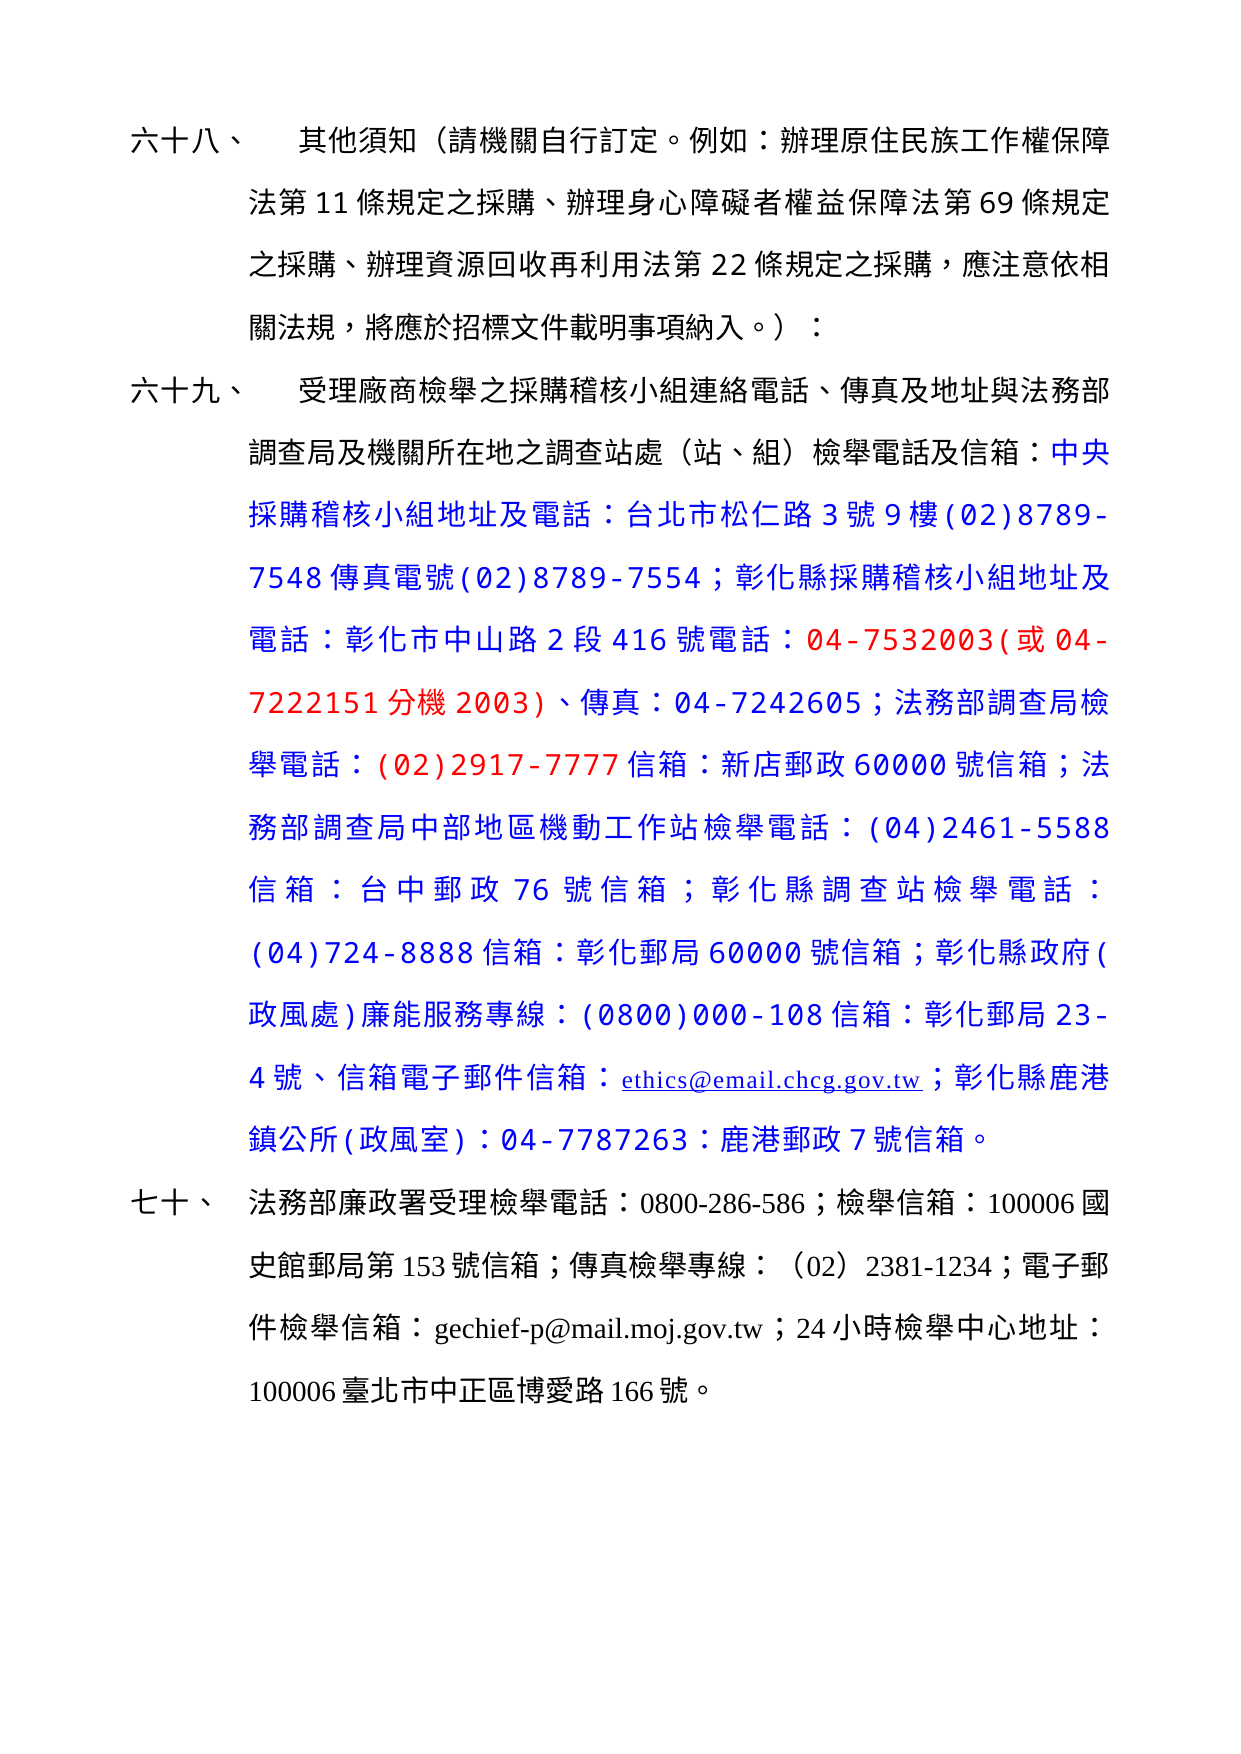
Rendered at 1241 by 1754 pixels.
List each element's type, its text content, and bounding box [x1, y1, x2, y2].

list 受理廠商檢舉之採購稽核小組連絡電話、傳真及地址與法務部調查局及機關所在地之調查站處（站、組）檢舉電話及信箱：中央採購稽核小組地址及電話：台北市松仁路3號9樓(02)8789-7548傳真電號(02)8789-7554；彰化縣採購稽核小組地址及電話：彰化市中山路2段416號電話：04-7532003(或04-7222151分機2003)、傳真：04-7242605；法務部調查局檢舉電話：(02)2917-7777信箱：新店郵政60000號信箱；法務部調查局中部地區機動工作站檢舉電話：(04)2461-5588信箱：台中郵政76號信箱；彰化縣調查站檢舉電話：(04)724-8888信箱：彰化郵局60000號信箱；彰化縣政府(政風處)廉能服務專線：(0800)000-108信箱：彰化郵局23-4號、信箱電子郵件信箱：ethics@email.chcg.gov.tw；彰化縣鹿港鎮公所(政風室)：04-7787263：鹿港郵政7號信箱。 [130, 347, 1110, 1159]
list 法務部廉政署受理檢舉電話：0800-286-586；檢舉信箱：100006國史館郵局第153號信箱；傳真檢舉專線：（02）2381-1234；電子郵件檢舉信箱：gechief-p@mail.moj.gov.tw；24小時檢舉中心地址：100006臺北市中正區博愛路166號。 [130, 1159, 1110, 1409]
list 其他須知（請機關自行訂定。例如：辦理原住民族工作權保障法第11條規定之採購、辦理身心障礙者權益保障法第69條規定之採購、辦理資源回收再利用法第22條規定之採購，應注意依相關法規，將應於招標文件載明事項納入。）： [130, 97, 1110, 347]
